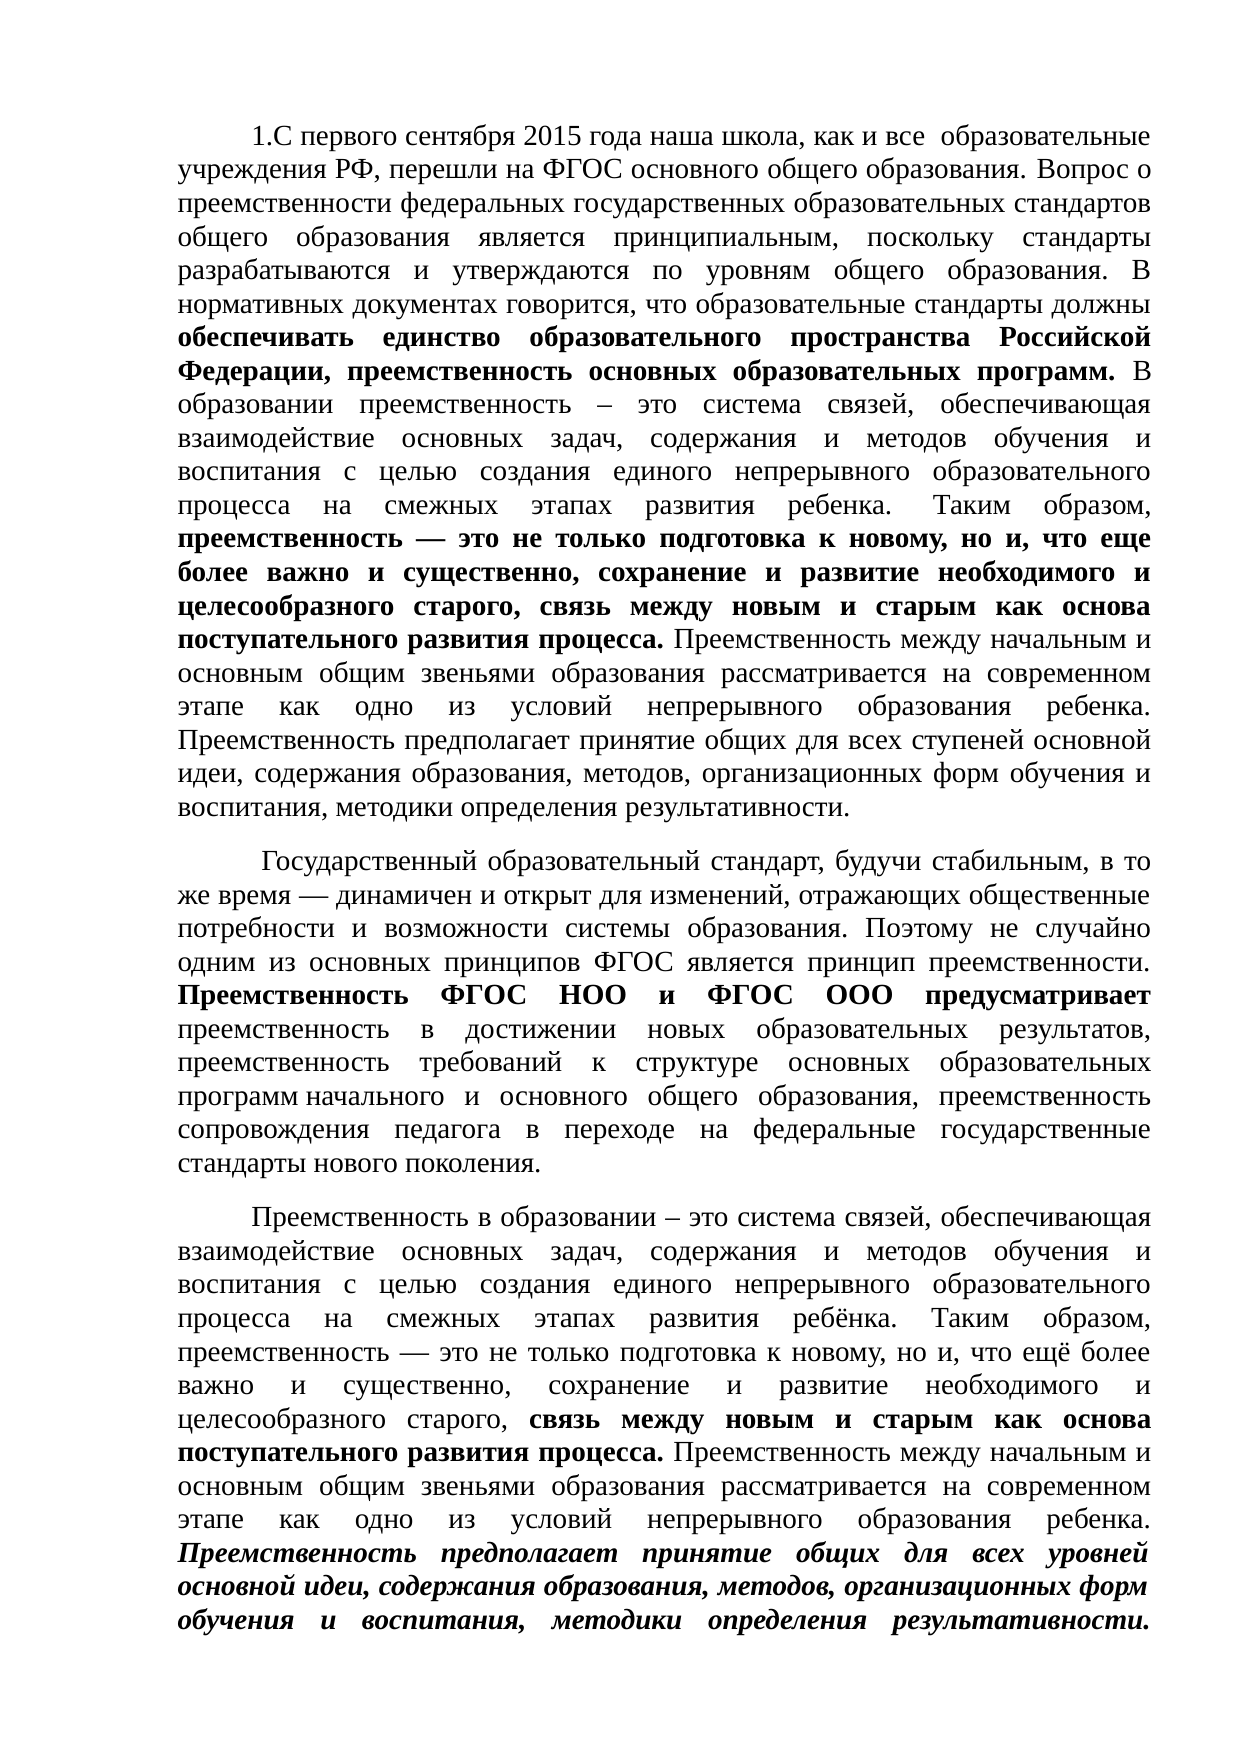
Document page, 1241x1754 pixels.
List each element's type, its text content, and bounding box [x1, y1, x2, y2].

text Государственный образовательный стандарт, будучи стабильным, в то же время — динамичен и открыт для изменений, отражающих общественные потребности и возможности системы образования. Поэтому не случайно одним из основных принципов ФГОС является принцип преемственности. Преемственность ФГОС НОО и ФГОС ООО предусматривает преемственность в достижении новых образовательных результатов, преемственность требований к структуре основных образовательных программ начального и основного общего образования, преемственность сопровождения педагога в переходе на федеральные государственные стандарты нового поколения. [177, 843, 1152, 1179]
text 1.С первого сентября 2015 года наша школа, как и все образовательные учреждения РФ, перешли на ФГОС основного общего образования. Вопрос о преемственности федеральных государственных образовательных стандартов общего образования является принципиальным, поскольку стандарты разрабатываются и утверждаются по уровням общего образования. В нормативных документах говорится, что образовательные стандарты должны обеспечивать единство образовательного пространства Российской Федерации, преемственность основных образовательных программ. В образовании преемственность – это система связей, обеспечивающая взаимодействие основных задач, содержания и методов обучения и воспитания с целью создания единого непрерывного образовательного процесса на смежных этапах развития ребенка. Таким образом, преемственность — это не только подготовка к новому, но и, что еще более важно и существенно, сохранение и развитие необходимого и целесообразного старого, связь между новым и старым как основа поступательного развития процесса. Преемственность между начальным и основным общим звеньями образования рассматривается на современном этапе как одно из условий непрерывного образования ребенка. Преемственность предполагает принятие общих для всех ступеней основной идеи, содержания образования, методов, организационных форм обучения и воспитания, методики определения результативности. [177, 118, 1152, 822]
text Преемственность в образовании – это система связей, обеспечивающая взаимодействие основных задач, содержания и методов обучения и воспитания с целью создания единого непрерывного образовательного процесса на смежных этапах развития ребёнка. Таким образом, преемственность — это не только подготовка к новому, но и, что ещё более важно и существенно, сохранение и развитие необходимого и целесообразного старого, связь между новым и старым как основа поступательного развития процесса. Преемственность между начальным и основным общим звеньями образования рассматривается на современном этапе как одно из условий непрерывного образования ребенка. Преемственность предполагает принятие общих для всех уровней основной идеи, содержания образования, методов, организационных форм обучения и воспитания, методики определения результативности. [177, 1199, 1152, 1636]
